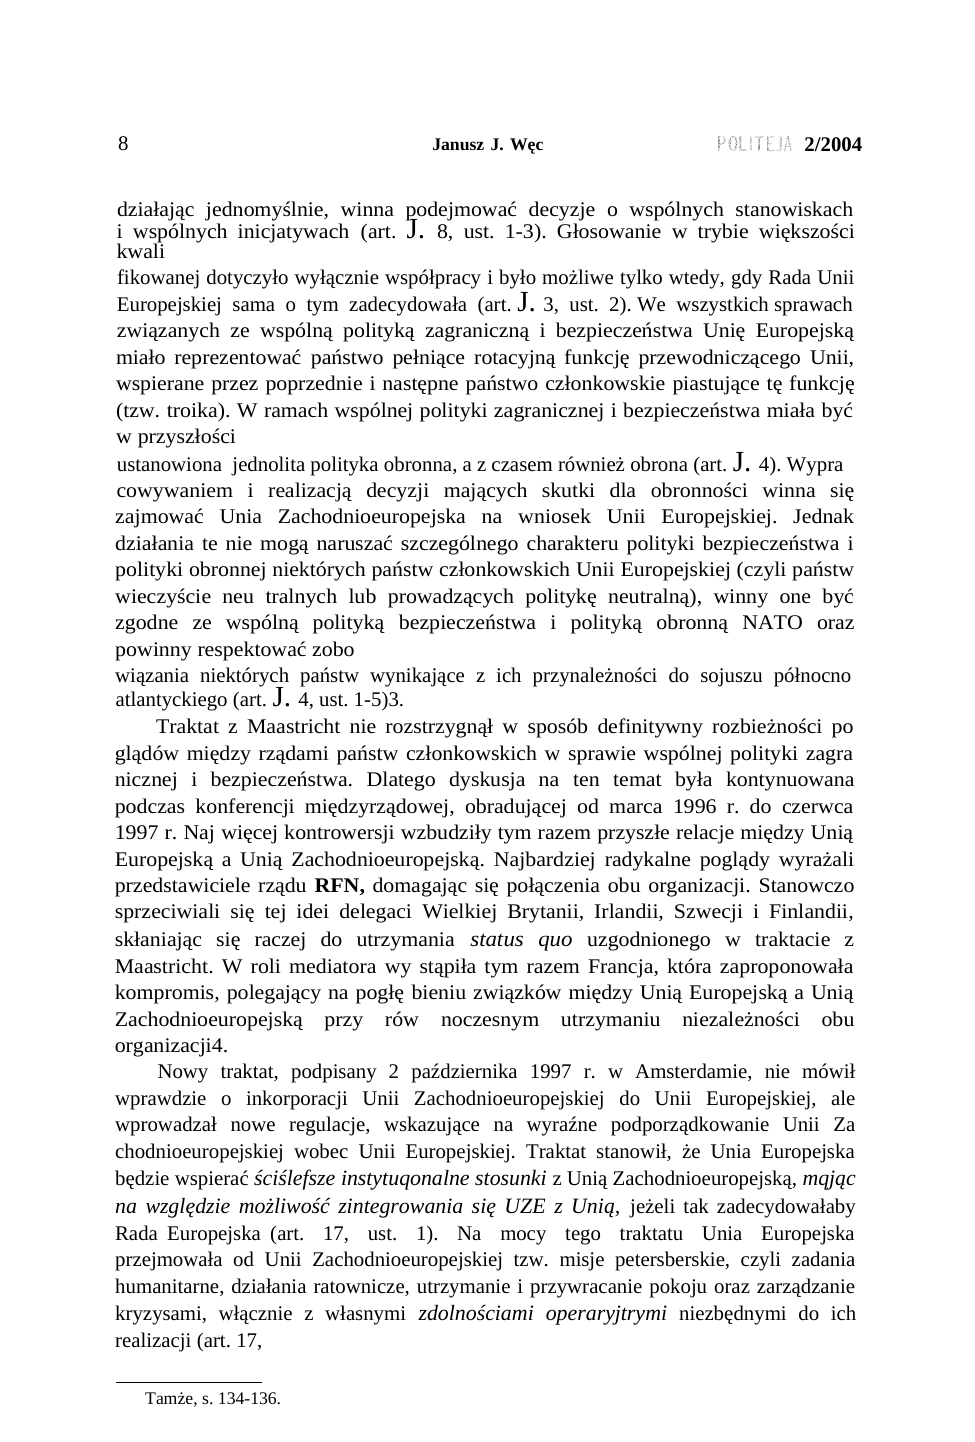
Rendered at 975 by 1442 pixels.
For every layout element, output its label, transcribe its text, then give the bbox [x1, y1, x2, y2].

text Traktat z Maastricht nie rozstrzygnął w sposób definitywny rozbieżności po­ glądów między rządami państw członkowskich w sprawie wspólnej polityki zagra­ nicznej i bezpieczeństwa. Dlatego dyskusja na ten temat była kontynuowana podczas konferencji międzyrządowej, obradującej od marca 1996 r. do czerwca 1997 r. Naj­ więcej kontrowersji wzbudziły tym razem przyszłe relacje między Unią Europejską a Unią Zachodnioeuropejską. Najbardziej radykalne poglądy wyrażali przedstawiciele rządu RFN, domagając się połączenia obu organizacji. Stanowczo sprzeciwiali się tej idei delegaci Wielkiej Brytanii, Irlandii, Szwecji i Finlandii, skłaniając się raczej do utrzymania status quo uzgodnionego w traktacie z Maastricht. W roli mediatora wy­ stąpiła tym razem Francja, która zaproponowała kompromis, polegający na pogłę­ bieniu związków między Unią Europejską a Unią Zachodnioeuropejską przy rów­ noczesnym utrzymaniu niezależności obu organizacji4. [114, 714, 854, 1057]
text Nowy traktat, podpisany 2 października 1997 r. w Amsterdamie, nie mówił wprawdzie o inkorporacji Unii Zachodnioeuropejskiej do Unii Europejskiej, ale wprowadzał nowe regulacje, wskazujące na wyraźne podporządkowanie Unii Za­ chodnioeuropejskiej wobec Unii Europejskiej. Traktat stanowił, że Unia Europejska będzie wspierać ściślefsze instytuqonalne stosunki z Unią Zachodnioeuropejską, mqjąc na względzie możliwość zintegrowania się UZE z Unią, jeżeli tak zadecydowałaby Rada Europejska (art. 17, ust. 1). Na mocy tego traktatu Unia Europejska przejmowała od Unii Zachodnioeuropejskiej tzw. misje petersberskie, czyli zadania humanitarne, działania ratownicze, utrzymanie i przywracanie pokoju oraz zarządzanie kryzysami, włącznie z własnymi zdolnościami operaryjtrymi niezbędnymi do ich realizacji (art. 17, [115, 1059, 856, 1352]
text wiązania niektórych państw wynikające z ich przynależności do sojuszu północno­ atlantyckiego (art. J. 4, ust. 1-5)3. [115, 667, 853, 713]
text cowywaniem i realizacją decyzji mających skutki dla obronności winna się zajmować Unia Zachodnioeuropejska na wniosek Unii Europejskiej. Jednak działania te nie mogą naruszać szczególnego charakteru polityki bezpieczeństwa i polityki obronnej niektórych państw członkowskich Unii Europejskiej (czyli państw wieczyście neu­ tralnych lub prowadzących politykę neutralną), winny one być zgodne ze wspólną polityką bezpieczeństwa i polityką obronną NATO oraz powinny respektować zobo­ [115, 478, 855, 661]
text Tamże, s. 134-136. [145, 1383, 867, 1408]
text związanych ze wspólną polityką zagraniczną i bezpieczeństwa Unię Europejską miało reprezentować państwo pełniące rotacyjną funkcję przewodniczącego Unii, wspierane przez poprzednie i następne państwo członkowskie piastujące tę funkcję (tzw. troika). W ramach wspólnej polityki zagranicznej i bezpieczeństwa miała być w przyszłości [116, 318, 854, 448]
text działając jednomyślnie, winna podejmować decyzje o wspólnych stanowiskach i wspólnych inicjatywach (art. J. 8, ust. 1-3). Głosowanie w trybie większości kwali­ [116, 202, 855, 263]
text 8 Janusz J. Węc 2/2004 [117, 131, 867, 156]
text fikowanej dotyczyło wyłącznie współpracy i było możliwe tylko wtedy, gdy Rada Unii Europejskiej sama o tym zadecydowała (art. J. 3, ust. 2). We wszystkich sprawach [117, 263, 855, 317]
text ustanowiona jednolita polityka obronna, a z czasem również obrona (art. J. 4). Wypra­ [116, 451, 867, 477]
